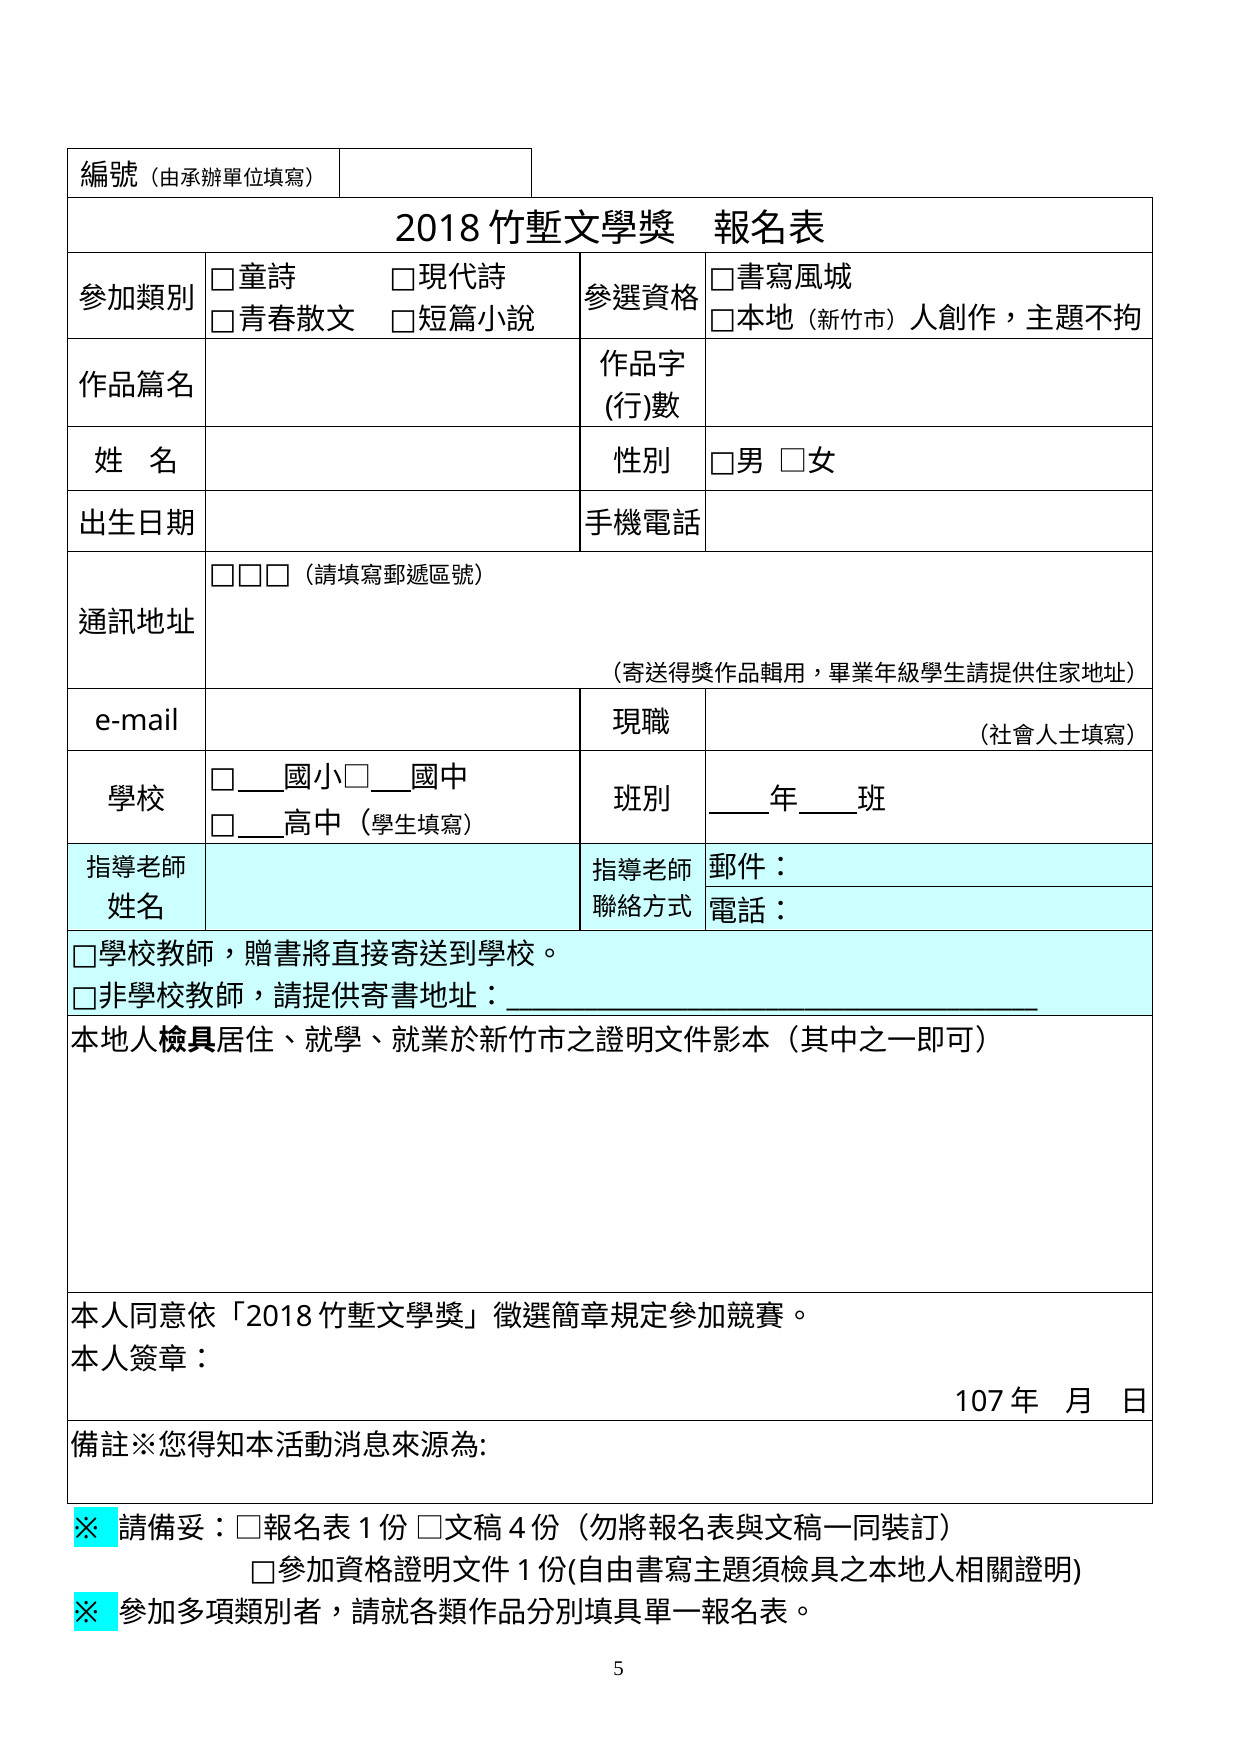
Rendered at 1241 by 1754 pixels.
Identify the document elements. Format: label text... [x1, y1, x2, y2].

table_cell e-mail [68, 689, 205, 750]
table_cell [706, 339, 1152, 426]
table_cell 童詩 青春散文 [206, 253, 386, 338]
table_cell 備註※您得知本活動消息來源為: [68, 1421, 1152, 1503]
table_header 編號（由承辦單位填寫） [68, 149, 339, 197]
table_cell 郵件： [706, 844, 1152, 886]
table_cell 年 班 [706, 751, 1152, 843]
list 參加多項類別者，請就各類作品分別填具單一報名表。 [74, 1589, 1122, 1631]
table_cell 作品篇名 [68, 339, 205, 426]
table_cell 2018竹塹文學獎 報名表 [68, 198, 1152, 252]
table_header [340, 149, 531, 197]
table_cell [206, 339, 579, 426]
table_cell 電話： [706, 887, 1152, 929]
table_cell [206, 844, 579, 929]
table_cell 手機電話 [581, 491, 705, 551]
table_cell 通訊地址 [68, 552, 205, 688]
table_cell 本人同意依「2018竹塹文學獎」徵選簡章規定參加競賽。 本人簽章： 107年 月 日 [68, 1293, 1152, 1420]
table_cell [706, 491, 1152, 551]
table_cell 指導老師 聯絡方式 [581, 844, 705, 929]
list 請備妥：□報名表1份 □文稿4份（勿將報名表與文稿一同裝訂） [74, 1504, 1122, 1547]
table_cell 性別 [581, 427, 705, 490]
table_cell 參選資格 [581, 253, 705, 338]
table_cell □書寫風城 □本地（新竹市）人創作，主題不拘 [706, 253, 1152, 338]
table_cell 現職 [581, 689, 705, 750]
table_cell □男 □女 [706, 427, 1152, 490]
table_cell □學校教師，贈書將直接寄送到學校。 □非學校教師，請提供寄書地址：_________________________________________ [68, 931, 1152, 1015]
table_cell 參加類別 [68, 253, 205, 338]
table_cell [206, 689, 579, 750]
table_cell 出生日期 [68, 491, 205, 551]
table_cell 現代詩 短篇小說 [386, 253, 579, 338]
table_cell 姓 名 [68, 427, 205, 490]
table_cell 學校 [68, 751, 205, 843]
table_cell 本地人檢具居住、就學、就業於新竹市之證明文件影本（其中之一即可） [68, 1016, 1152, 1292]
table_cell □□□（請填寫郵遞區號） （寄送得獎作品輯用，畢業年級學生請提供住家地址） [206, 552, 1152, 688]
table_cell [206, 491, 579, 551]
text □參加資格證明文件1份(自由書寫主題須檢具之本地人相關證明) [118, 1547, 1122, 1589]
table_cell 班別 [581, 751, 705, 843]
table_header [532, 148, 1152, 197]
table_cell 國小□ 國中 高中（學生填寫） [206, 751, 579, 843]
table_cell [206, 427, 579, 490]
table_cell 指導老師 姓名 [68, 844, 205, 929]
table_cell （社會人士填寫） [706, 689, 1152, 750]
table_cell 作品字(行)數 [581, 339, 705, 426]
